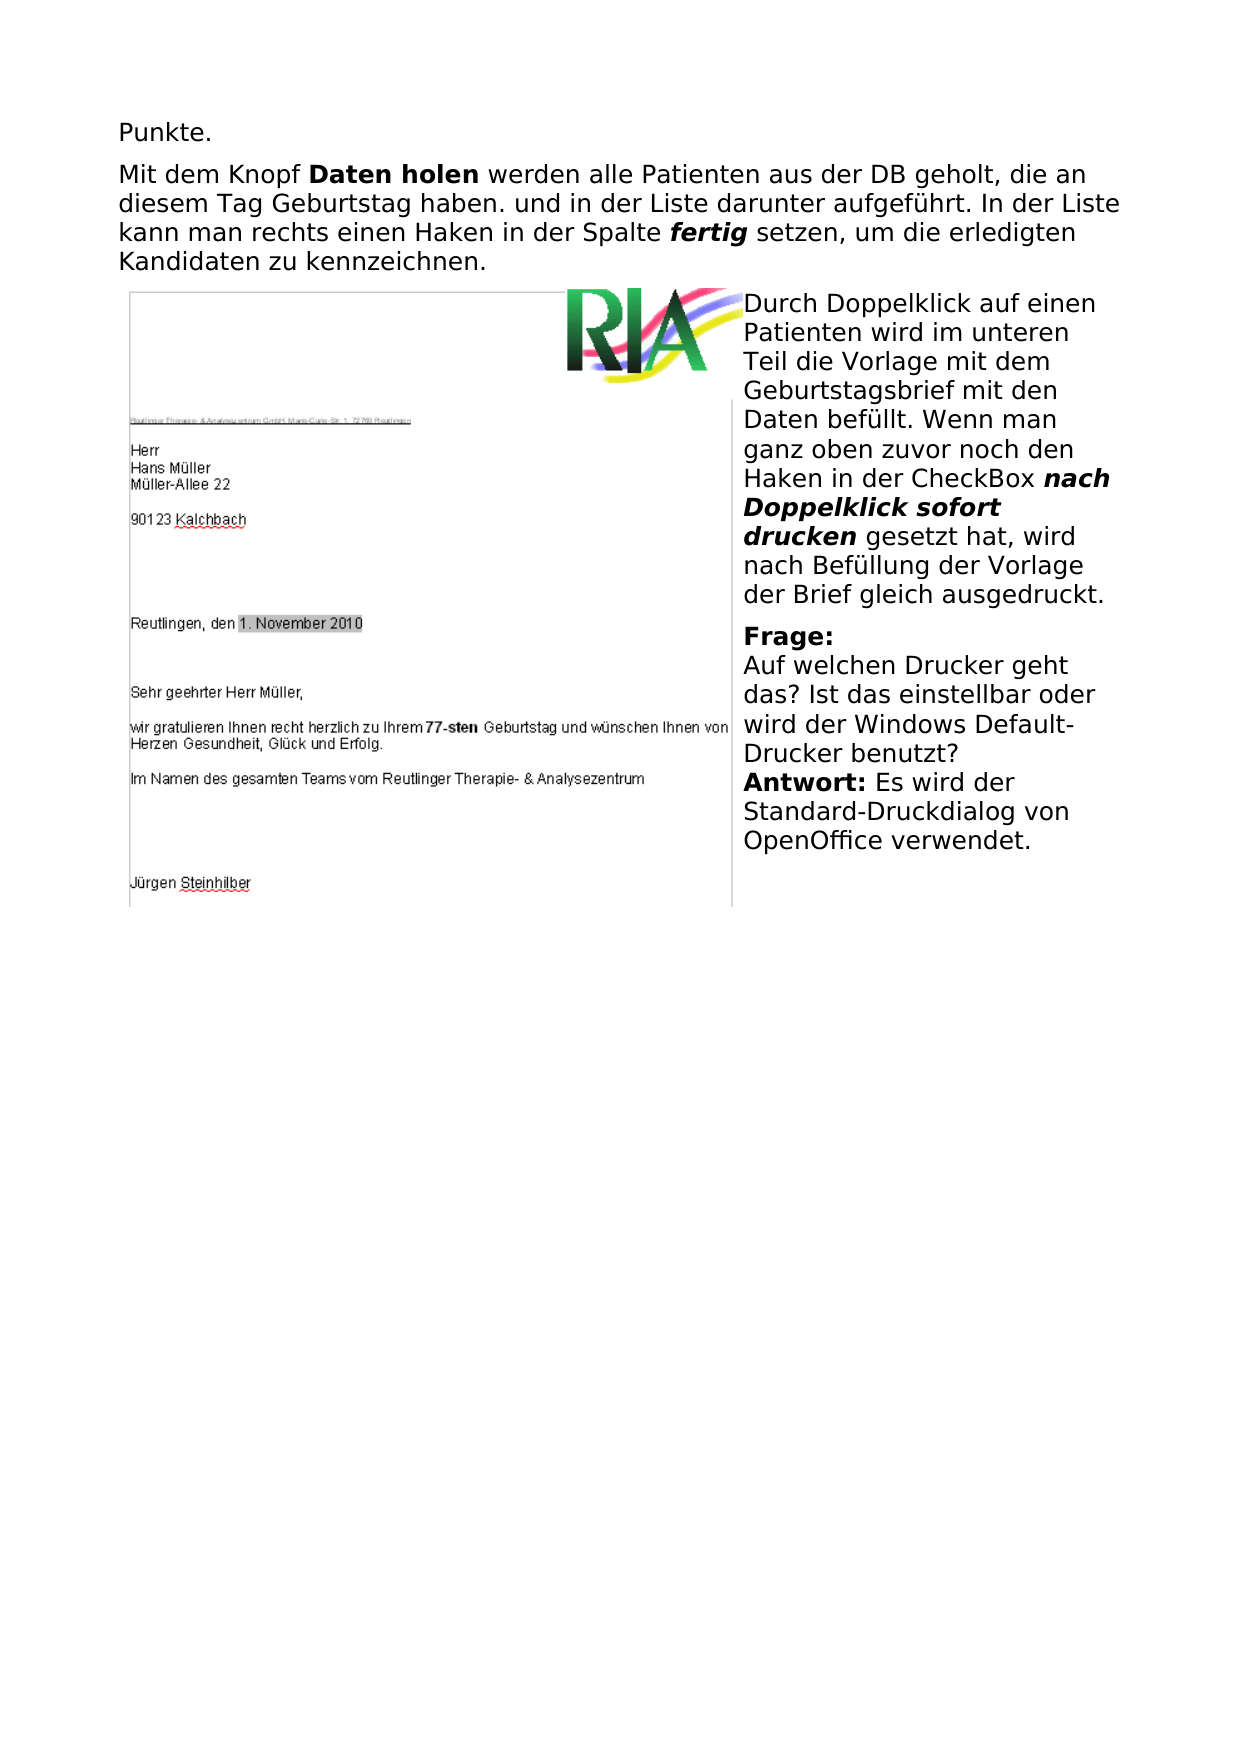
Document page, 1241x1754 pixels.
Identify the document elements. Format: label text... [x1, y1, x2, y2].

text Punkte. [118, 118, 1122, 147]
text Durch Doppelklick auf einen Patienten wird im unteren Teil die Vorlage mit dem Geburtstagsbrief mit den Daten befüllt. Wenn man ganz oben zuvor noch den Haken in der CheckBox nach Doppelklick sofort drucken gesetzt hat, wird nach Befüllung der Vorlage der Brief gleich ausgedruckt. [744, 289, 1122, 610]
text Mit dem Knopf Daten holen werden alle Patienten aus der DB geholt, die an diesem Tag Geburtstag haben. und in der Liste darunter aufgeführt. In der Liste kann man rechts einen Haken in der Spalte fertig setzen, um die erledigten Kandidaten zu kennzeichnen. [118, 160, 1122, 276]
text Frage: Auf welchen Drucker geht das? Ist das einstellbar oder wird der Windows Default-Drucker benutzt? Antwort: Es wird der Standard-Druckdialog von OpenOffice verwendet. [744, 622, 1122, 856]
picture [118, 288, 744, 907]
